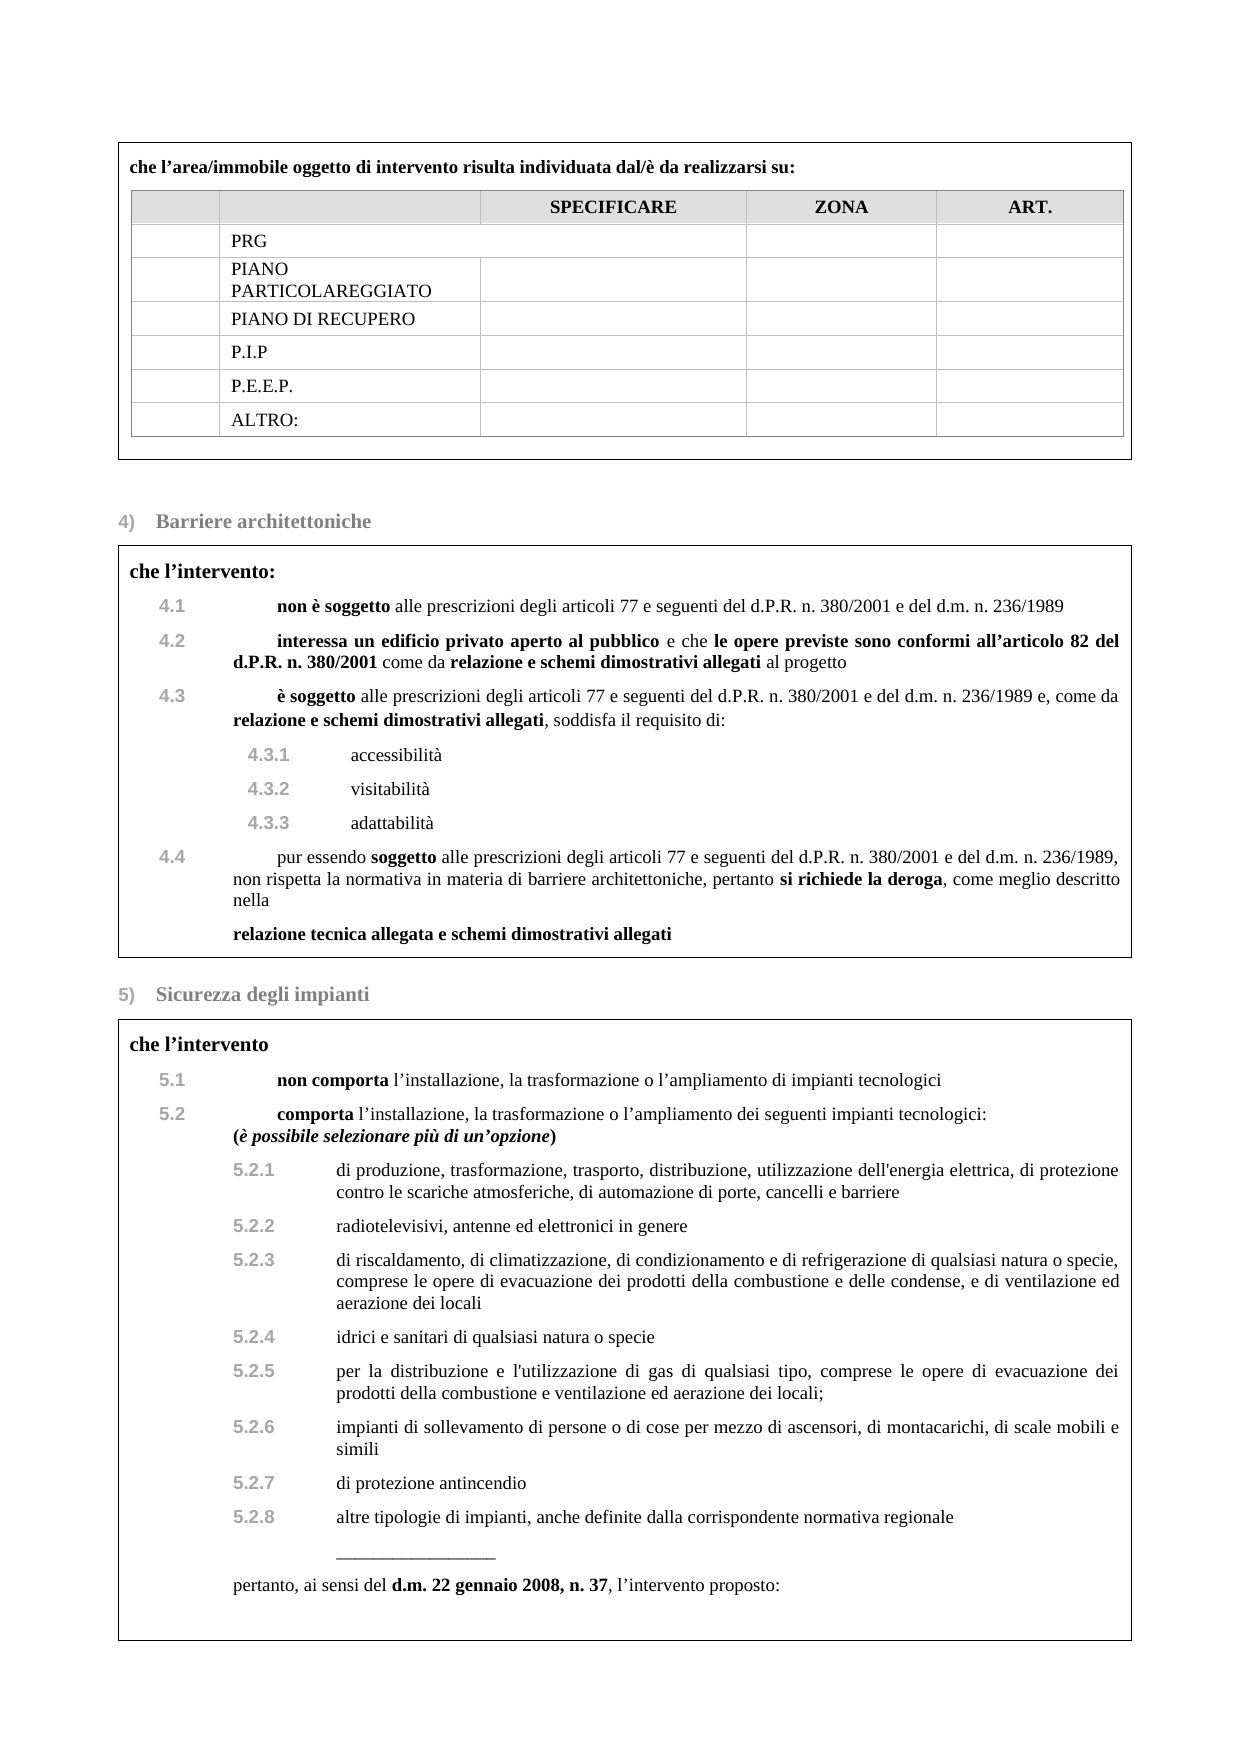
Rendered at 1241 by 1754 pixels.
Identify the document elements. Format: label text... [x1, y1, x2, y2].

table_cell [747, 336, 936, 368]
table_cell  [132, 370, 219, 402]
table_cell pertanto, ai sensi del d.m. 22 gennaio 2008, n. 37, l’intervento proposto:  non è soggetto agli obblighi di presentazione del progetto  è soggetto agli obblighi di presentazione del progetto e pertanto  allega i relativi elaborati [119, 1574, 1131, 1640]
table_cell ALTRO: [220, 403, 480, 436]
table_header SPECIFICARE [481, 191, 746, 223]
table_header [132, 191, 219, 223]
table_cell  [132, 403, 219, 436]
table_cell  [132, 258, 219, 301]
table_cell [747, 302, 936, 335]
list Barriere architettoniche [118, 508, 1122, 533]
table_cell [937, 403, 1123, 436]
table_cell [481, 258, 746, 301]
table_header ZONA [747, 191, 936, 223]
table_cell  [132, 225, 219, 257]
table_cell PIANO DI RECUPERO [220, 302, 480, 335]
table_cell [481, 302, 746, 335]
table_cell [747, 403, 936, 436]
list Sicurezza degli impianti [118, 982, 1122, 1006]
table_cell  di produzione, trasformazione, trasporto, distribuzione, utilizzazione dell'energia elettrica, di protezione contro le scariche atmosferiche, di automazione di porte, cancelli e barriere  radiotelevisivi, antenne ed elettronici in genere  di riscaldamento, di climatizzazione, di condizionamento e di refrigerazione di qualsiasi natura o specie, comprese le opere di evacuazione dei prodotti della combustione e delle condense, e di ventilazione ed aerazione dei locali  idrici e sanitari di qualsiasi natura o specie  per la distribuzione e l'utilizzazione di gas di qualsiasi tipo, comprese le opere di evacuazione dei prodotti della combustione e ventilazione ed aerazione dei locali;  impianti di sollevamento di persone o di cose per mezzo di ascensori, di montacarichi, di scale mobili e simili  di protezione antincendio  altre tipologie di impianti, anche definite dalla corrispondente normativa regionale _________________ [119, 1159, 1131, 1574]
table_cell  [132, 336, 219, 368]
table_cell [937, 336, 1123, 368]
table_cell [481, 403, 746, 436]
table_cell [481, 370, 746, 402]
table_cell [937, 370, 1123, 402]
table_cell  [132, 302, 219, 335]
table_header [220, 191, 480, 223]
table_cell [481, 336, 746, 368]
table_cell P.I.P [220, 336, 480, 368]
table_cell PRG [220, 225, 746, 257]
table_cell PIANO PARTICOLAREGGIATO [220, 258, 480, 301]
table_header che l’intervento:  non è soggetto alle prescrizioni degli articoli 77 e seguenti del d.P.R. n. 380/2001 e del d.m. n. 236/1989  interessa un edificio privato aperto al pubblico e che le opere previste sono conformi all’articolo 82 del d.P.R. n. 380/2001 come da relazione e schemi dimostrativi allegati al progetto  è soggetto alle prescrizioni degli articoli 77 e seguenti del d.P.R. n. 380/2001 e del d.m. n. 236/1989 e, come da relazione e schemi dimostrativi allegati, soddisfa il requisito di:  accessibilità  visitabilità  adattabilità  pur essendo soggetto alle prescrizioni degli articoli 77 e seguenti del d.P.R. n. 380/2001 e del d.m. n. 236/1989, non rispetta la normativa in materia di barriere architettoniche, pertanto si richiede la deroga, come meglio descritto nella relazione tecnica allegata e schemi dimostrativi allegati [119, 546, 1131, 957]
table_header che l’area/immobile oggetto di intervento risulta individuata dal/è da realizzarsi su: [119, 143, 1131, 459]
table_cell [937, 258, 1123, 301]
table_cell [747, 370, 936, 402]
table_header ART. [937, 191, 1123, 223]
table_header che l’intervento  non comporta l’installazione, la trasformazione o l’ampliamento di impianti tecnologici  comporta l’installazione, la trasformazione o l’ampliamento dei seguenti impianti tecnologici: (è possibile selezionare più di un’opzione) [119, 1020, 1131, 1159]
table_cell [747, 225, 936, 257]
table_cell [937, 302, 1123, 335]
table_cell P.E.E.P. [220, 370, 480, 402]
table_cell [747, 258, 936, 301]
table_cell [937, 225, 1123, 257]
